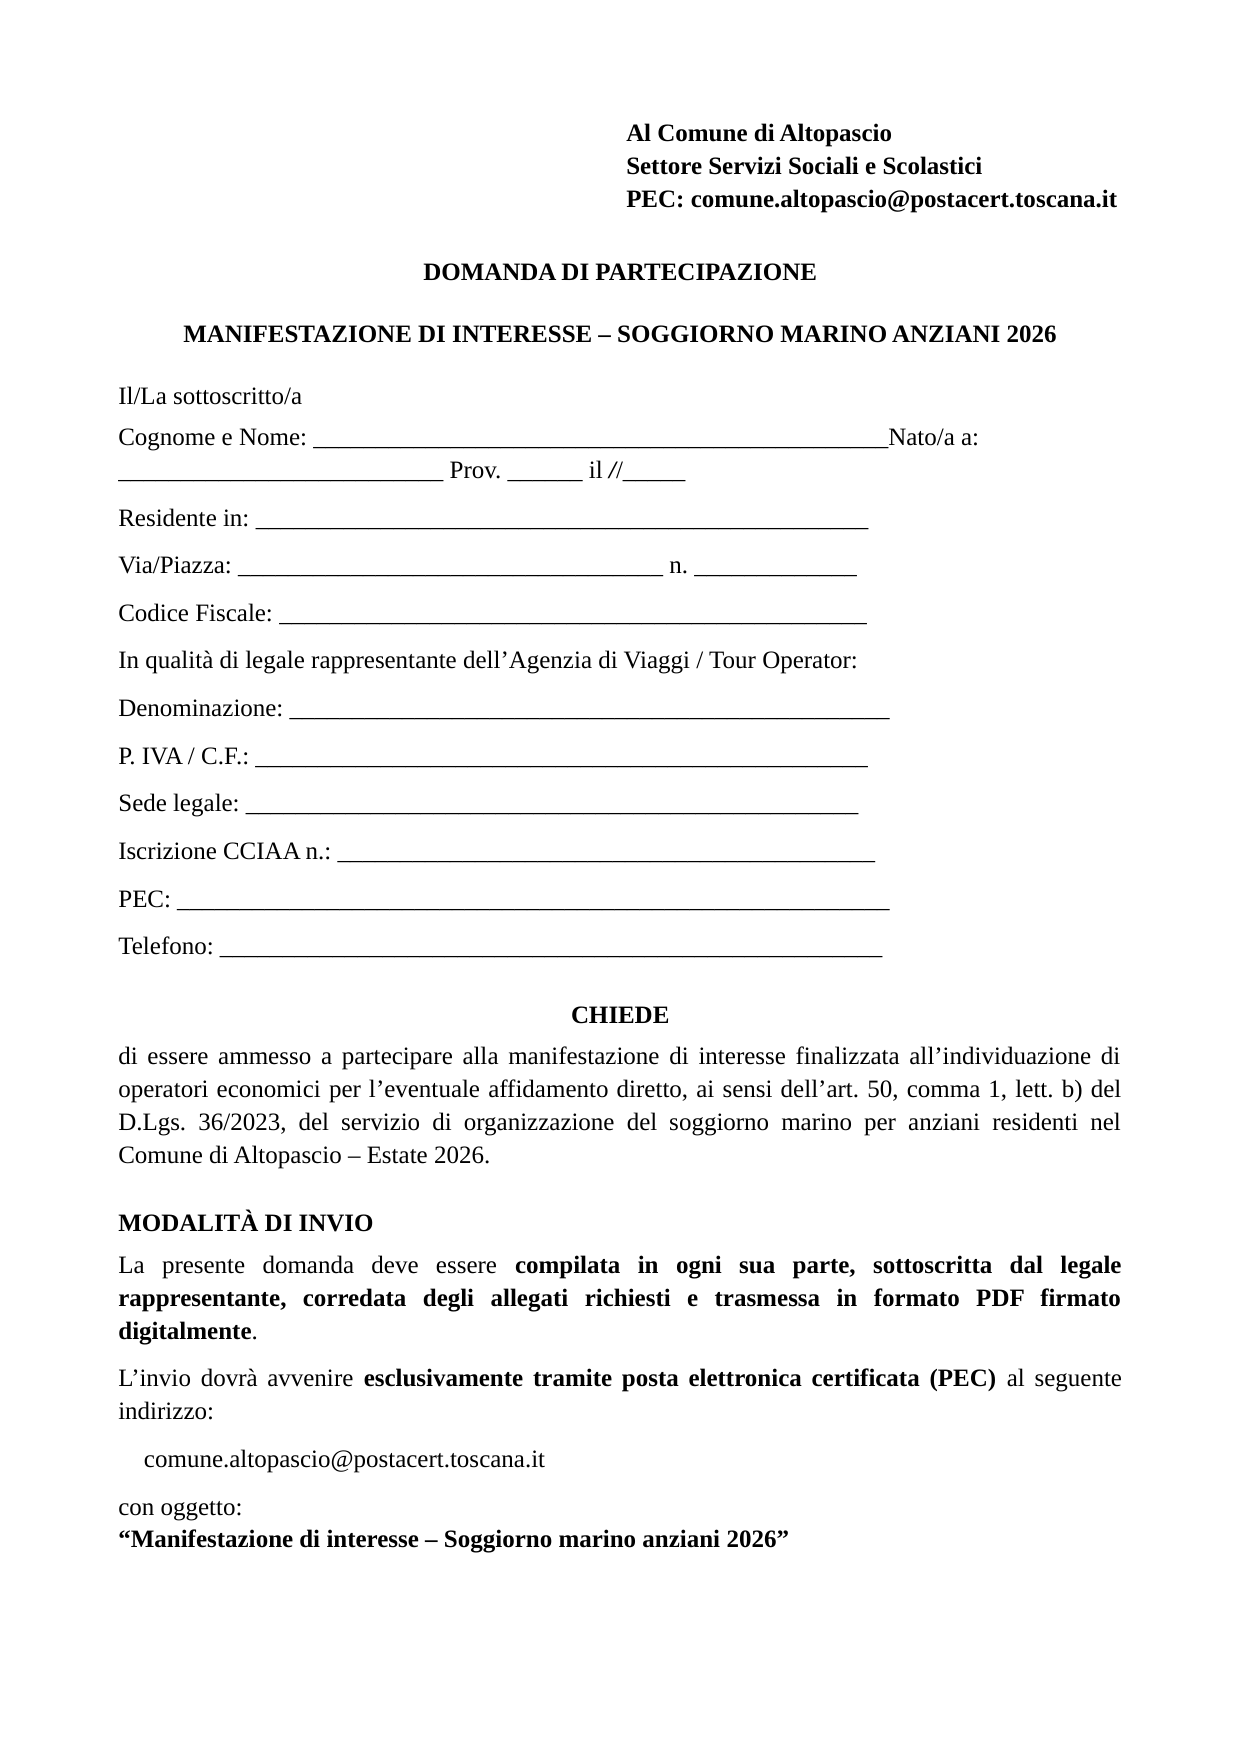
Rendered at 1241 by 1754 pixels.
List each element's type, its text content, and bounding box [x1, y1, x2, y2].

text con oggetto: “Manifestazione di interesse – Soggiorno marino anziani 2026” [118, 1492, 1122, 1553]
text Al Comune di Altopascio Settore Servizi Sociali e Scolastici PEC: comune.altopascio@postacert.toscana.it [626, 118, 1122, 213]
subtitle MODALITÀ DI INVIO [118, 1208, 1122, 1237]
text Denominazione: ________________________________________________ [118, 693, 1122, 722]
text Sede legale: _________________________________________________ [118, 788, 1122, 817]
text Iscrizione CCIAA n.: ___________________________________________ [118, 836, 1122, 865]
subtitle CHIEDE [118, 1000, 1122, 1028]
text P. IVA / C.F.: _________________________________________________ [118, 741, 1122, 769]
text In qualità di legale rappresentante dell’Agenzia di Viaggi / Tour Operator: [118, 646, 1122, 674]
text Cognome e Nome: ______________________________________________Nato/a a: __________________________ Prov. ______ il //_____ [118, 422, 1122, 484]
text 📧 comune.altopascio@postacert.toscana.it [118, 1444, 1122, 1473]
text L’invio dovrà avvenire esclusivamente tramite posta elettronica certificata (PEC) al seguente indirizzo: [118, 1363, 1122, 1425]
text PEC: _________________________________________________________ [118, 884, 1122, 912]
text Via/Piazza: __________________________________ n. _____________ [118, 550, 1122, 579]
text Residente in: _________________________________________________ [118, 503, 1122, 532]
text Codice Fiscale: _______________________________________________ [118, 598, 1122, 627]
text Telefono: _____________________________________________________ [118, 931, 1122, 960]
subtitle MANIFESTAZIONE DI INTERESSE – SOGGIORNO MARINO ANZIANI 2026 [118, 319, 1122, 348]
subtitle Il/La sottoscritto/a [118, 381, 1122, 410]
text La presente domanda deve essere compilata in ogni sua parte, sottoscritta dal legale rappresentante, corredata degli allegati richiesti e trasmessa in formato PDF firmato digitalmente. [118, 1250, 1122, 1344]
subtitle DOMANDA DI PARTECIPAZIONE [118, 257, 1122, 286]
text di essere ammesso a partecipare alla manifestazione di interesse finalizzata all’individuazione di operatori economici per l’eventuale affidamento diretto, ai sensi dell’art. 50, comma 1, lett. b) del D.Lgs. 36/2023, del servizio di organizzazione del soggiorno marino per anziani residenti nel Comune di Altopascio – Estate 2026. [118, 1041, 1122, 1169]
